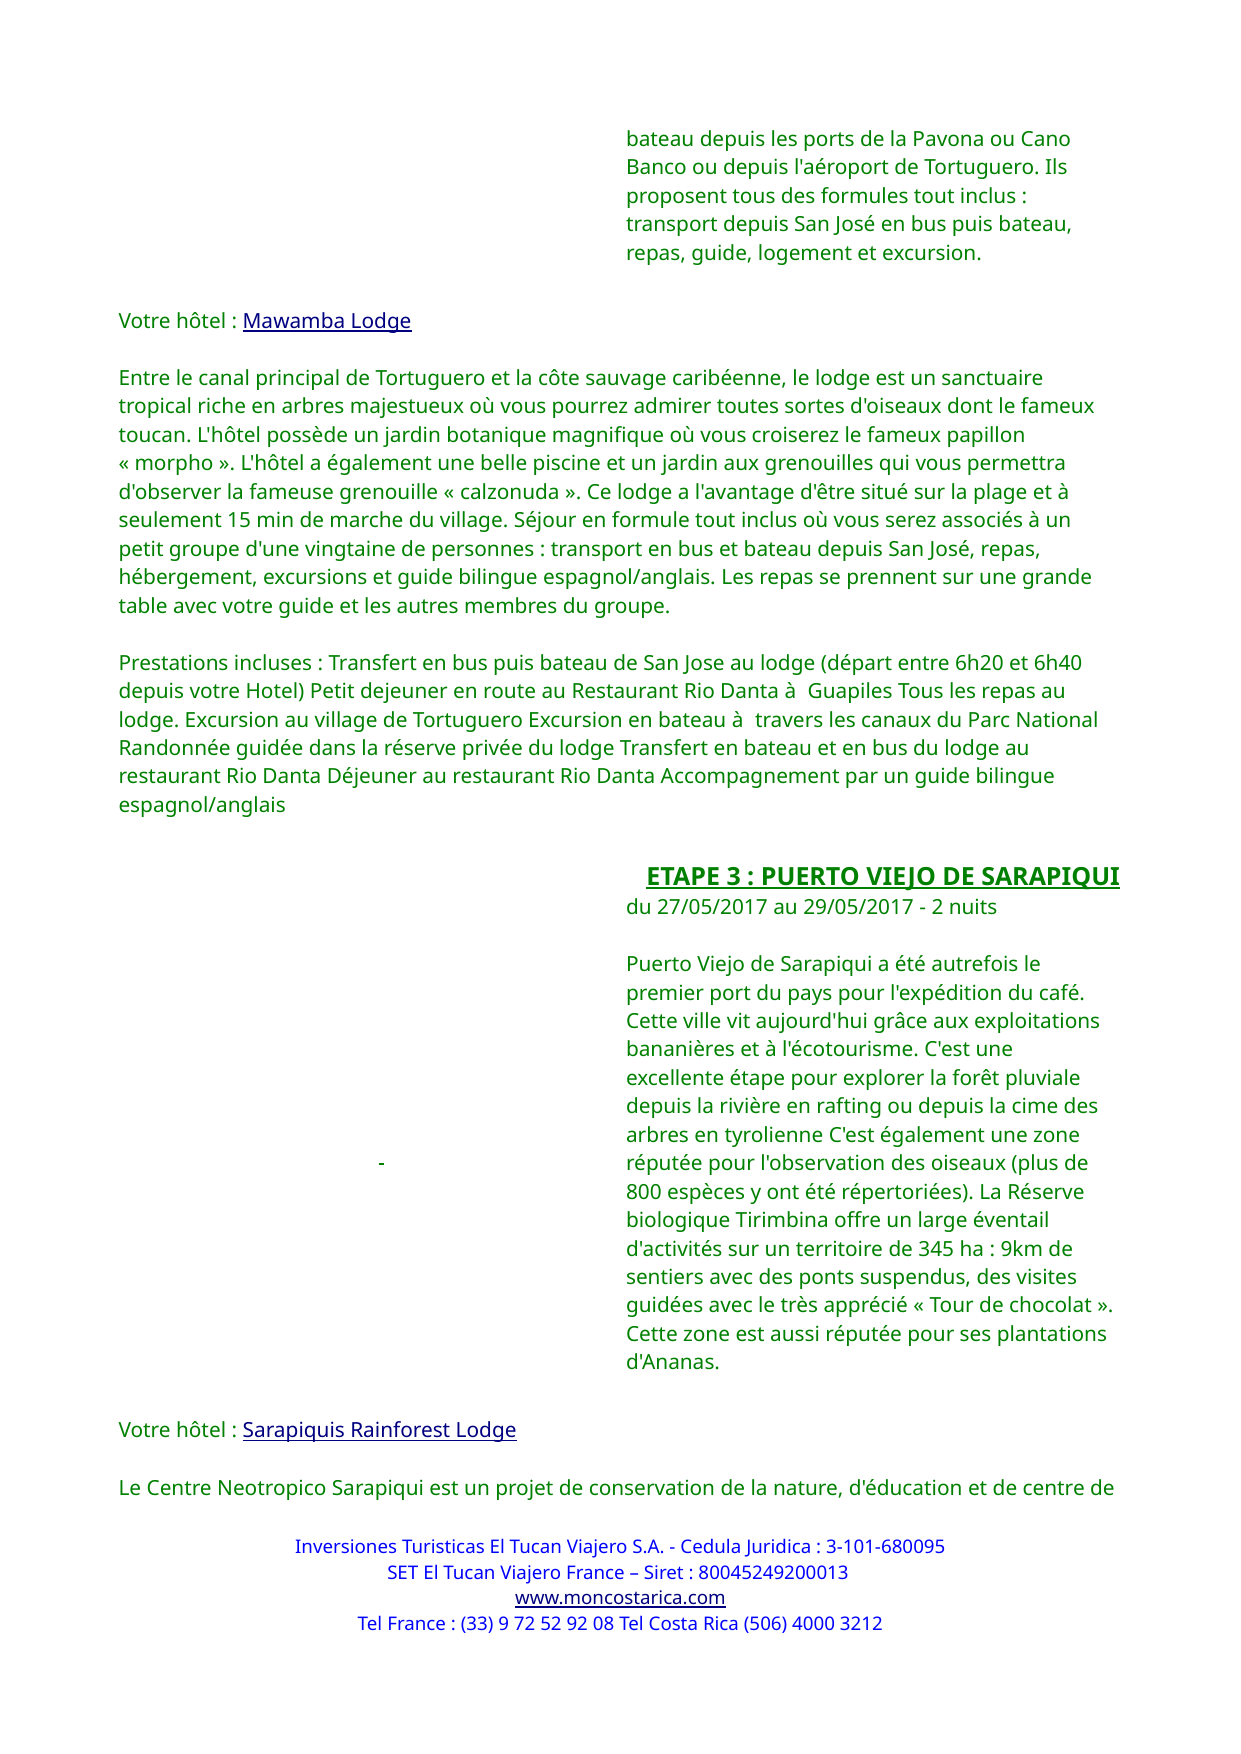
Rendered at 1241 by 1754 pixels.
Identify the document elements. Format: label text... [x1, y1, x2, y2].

text Votre hôtel : Sarapiquis Rainforest Lodge [118, 1416, 1122, 1444]
text Prestations incluses : Transfert en bus puis bateau de San Jose au lodge (départ entre 6h20 et 6h40 depuis votre Hotel) Petit dejeuner en route au Restaurant Rio Danta à Guapiles Tous les repas au lodge. Excursion au village de Tortuguero Excursion en bateau à travers les canaux du Parc National Randonnée guidée dans la réserve privée du lodge Transfert en bateau et en bus du lodge au restaurant Rio Danta Déjeuner au restaurant Rio Danta Accompagnement par un guide bilingue espagnol/anglais [118, 648, 1122, 818]
table_header [118, 118, 620, 272]
table_header [118, 853, 620, 1382]
table_header ETAPE 3 : PUERTO VIEJO DE SARAPIQUI du 27/05/2017 au 29/05/2017 - 2 nuits Puerto Viejo de Sarapiqui a été autrefois le premier port du pays pour l'expédition du café. Cette ville vit aujourd'hui grâce aux exploitations bananières et à l'écotourisme. C'est une excellente étape pour explorer la forêt pluviale depuis la rivière en rafting ou depuis la cime des arbres en tyrolienne C'est également une zone réputée pour l'observation des oiseaux (plus de 800 espèces y ont été répertoriées). La Réserve biologique Tirimbina offre un large éventail d'activités sur un territoire de 345 ha : 9km de sentiers avec des ponts suspendus, des visites guidées avec le très apprécié « Tour de chocolat ». Cette zone est aussi réputée pour ses plantations d'Ananas. [620, 853, 1122, 1382]
text Le Centre Neotropico Sarapiqui est un projet de conservation de la nature, d'éducation et de centre de [118, 1473, 1122, 1501]
text Votre hôtel : Mawamba Lodge [118, 306, 1122, 334]
text Entre le canal principal de Tortuguero et la côte sauvage caribéenne, le lodge est un sanctuaire tropical riche en arbres majestueux où vous pourrez admirer toutes sortes d'oiseaux dont le fameux toucan. L'hôtel possède un jardin botanique magnifique où vous croiserez le fameux papillon « morpho ». L'hôtel a également une belle piscine et un jardin aux grenouilles qui vous permettra d'observer la fameuse grenouille « calzonuda ». Ce lodge a l'avantage d'être situé sur la plage et à seulement 15 min de marche du village. Séjour en formule tout inclus où vous serez associés à un petit groupe d'une vingtaine de personnes : transport en bus et bateau depuis San José, repas, hébergement, excursions et guide bilingue espagnol/anglais. Les repas se prennent sur une grande table avec votre guide et les autres membres du groupe. [118, 363, 1122, 619]
table_header ETAPE 2 : PARC NATIONAL TORTUGUERO du 25/05/2017 au 27/05/2017 - 2 nuits Le Parc National de Tortuguero, situé le long de la côte caribéenne nord et d'une superficie de 19 000 hectares, comprend des marécages qui s'enfoncent dans les terres, une portion de côte d'une vingtaine de kilomètres qui sert de site de ponte aux tortues et une portion d'eaux territoriales. Le Parc est composé d'un labyrinthe de canaux qui permettent d'observer la faune et la flore depuis des petits bateaux à moteur. Le parc protège la reproduction des tortues vertes. Vous assisterez à la ponte des tortues vertes (Juin à Octobre) ou des tortues luth géantes (mi-février à juillet) ou assisterez à l'éclosion et le retour à la mer des bébés tortues. Vous pourrez admirer plus de 300 espèces d'oiseaux dont le fameux toucan, 57 espèces d'amphibiens, 111 espèces de reptiles et 60 espèces de mammifères dont les jaguars, tapirs, ocelots, crocodiles... Le village de Tortuguero est un village pittoresque qui s'étend entre la mer des caraibes et le canal principal. Tous les logdes de Tortuguero sont isolés entre canaux et forêt, on y accède uniquement en bateau depuis les ports de la Pavona ou Cano Banco ou depuis l'aéroport de Tortuguero. Ils proposent tous des formules tout inclus : transport depuis San José en bus puis bateau, repas, guide, logement et excursion. [620, 118, 1122, 272]
